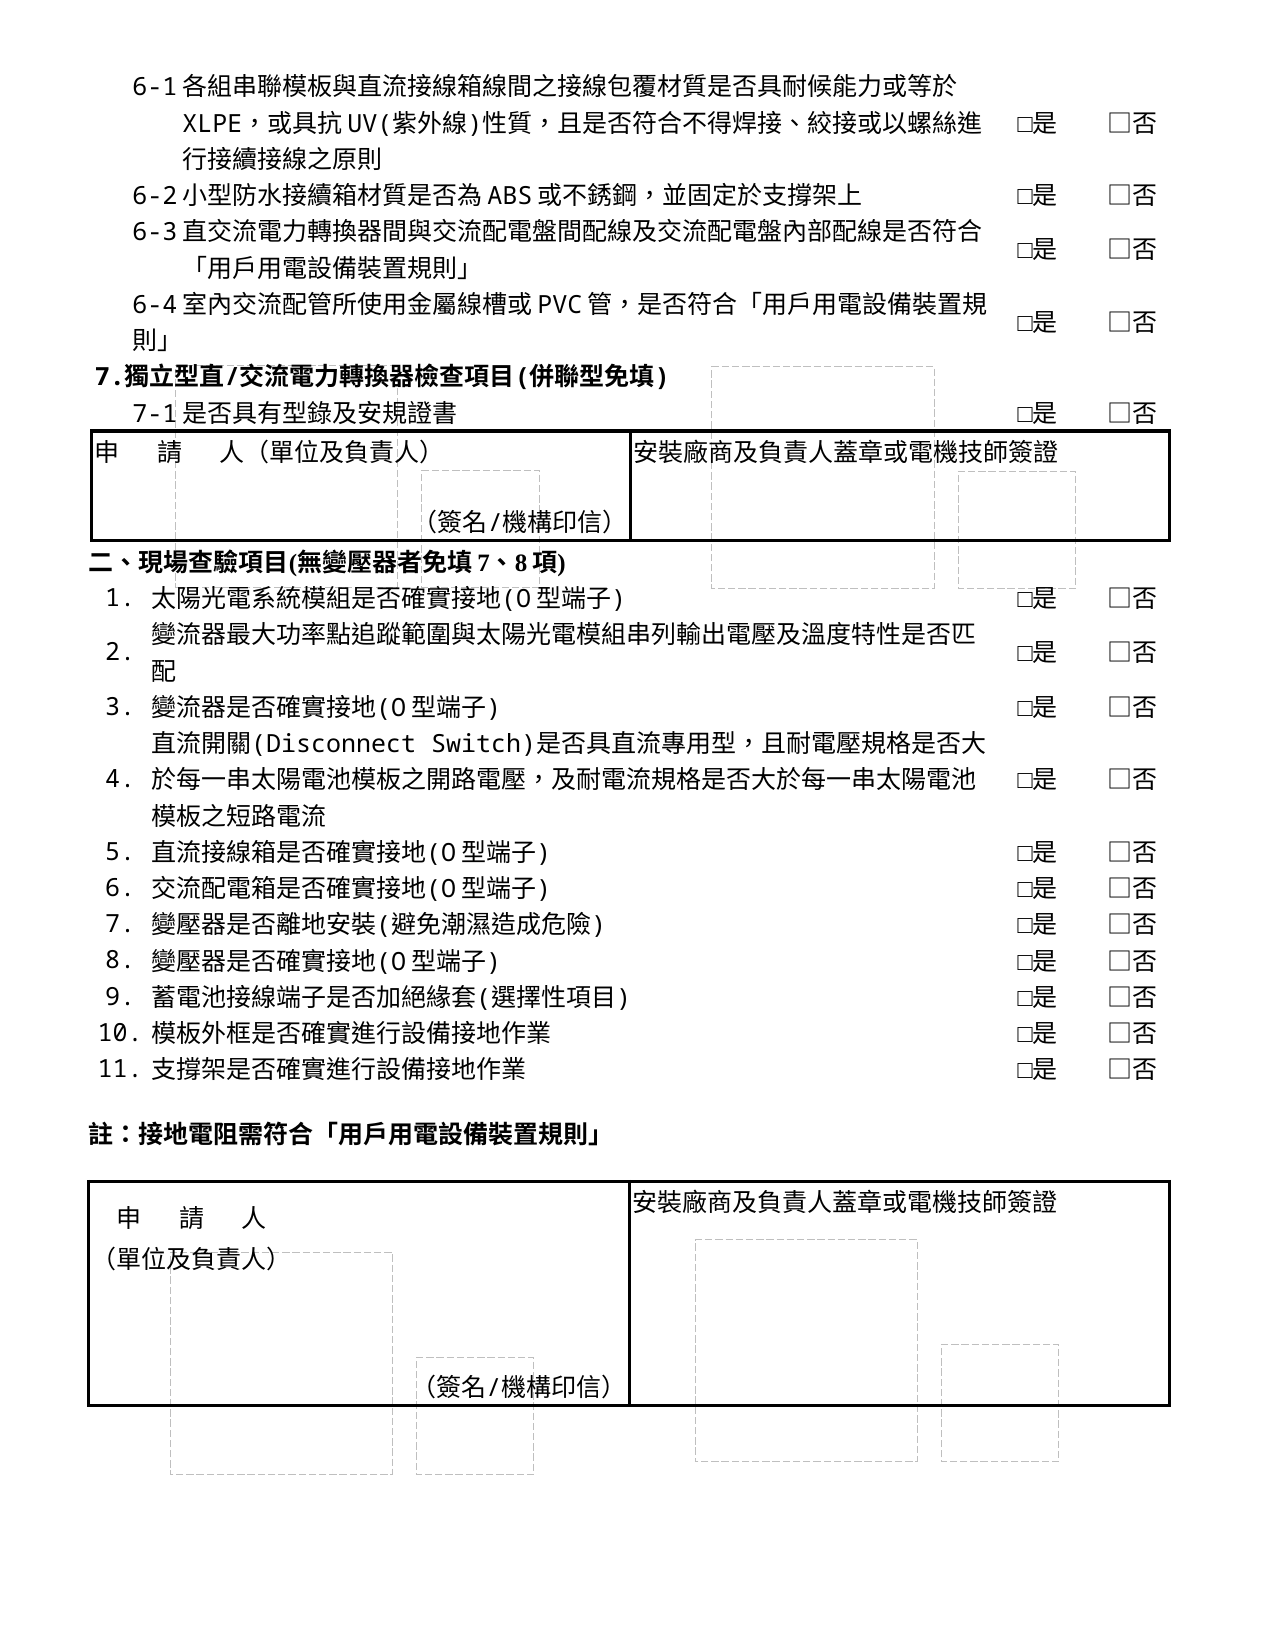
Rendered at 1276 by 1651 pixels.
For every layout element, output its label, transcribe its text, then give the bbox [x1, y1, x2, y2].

table_cell [1160, 67, 1169, 176]
table_cell [92, 284, 129, 357]
table_cell 安裝廠商及負責人蓋章或電機技師簽證 [632, 433, 1168, 539]
table_cell 6-1各組串聯模板與直流接線箱線間之接線包覆材質是否具耐候能力或等於XLPE，或具抗UV(紫外線)性質，且是否符合不得焊接、絞接或以螺絲進行接續接線之原則 [129, 67, 992, 176]
table_cell 11. [92, 1050, 148, 1086]
table_cell 6-3直交流電力轉換器間與交流配電盤間配線及交流配電盤內部配線是否符合「用戶用電設備裝置規則」 [129, 212, 992, 284]
table_cell 變流器是否確實接地(O型端子) [148, 687, 992, 723]
table_cell □是 □否 [992, 393, 1160, 429]
table_cell [1160, 284, 1169, 357]
table_cell [1160, 212, 1169, 284]
table_cell [92, 212, 129, 284]
table_cell 5. [92, 832, 148, 868]
table_cell [1160, 176, 1169, 212]
table_cell [92, 67, 129, 176]
table_cell 4. [92, 724, 148, 832]
table_cell [92, 176, 129, 212]
table_cell [1160, 357, 1169, 393]
table_header □是 □否 [992, 579, 1160, 615]
table_cell □是 □否 [992, 687, 1160, 723]
table_cell 3. [92, 687, 148, 723]
table_cell 10. [92, 1014, 148, 1050]
table_cell □是 □否 [992, 977, 1160, 1013]
table_cell 直流開關(Disconnect Switch)是否具直流專用型，且耐電壓規格是否大於每一串太陽電池模板之開路電壓，及耐電流規格是否大於每一串太陽電池模板之短路電流 [148, 724, 992, 832]
table_cell 申 請 人（單位及負責人） （簽名/機構印信） [93, 433, 629, 539]
table_cell □是 □否 [992, 67, 1160, 176]
table_cell 變壓器是否確實接地(O型端子) [148, 941, 992, 977]
table_cell 2. [92, 615, 148, 687]
table_cell 7.獨立型直/交流電力轉換器檢查項目(併聯型免填) [92, 357, 1160, 393]
table_cell 6-2小型防水接續箱材質是否為ABS或不銹鋼，並固定於支撐架上 [129, 176, 992, 212]
table_cell 變流器最大功率點追蹤範圍與太陽光電模組串列輸出電壓及溫度特性是否匹配 [148, 615, 992, 687]
table_cell 7. [92, 905, 148, 941]
table_cell □是 □否 [992, 832, 1160, 868]
table_header 太陽光電系統模組是否確實接地(O型端子) [148, 579, 992, 615]
table_cell □是 □否 [992, 212, 1160, 284]
table_cell 8. [92, 941, 148, 977]
table_cell □是 □否 [992, 615, 1160, 687]
table_cell □是 □否 [992, 1050, 1160, 1086]
table_header 安裝廠商及負責人蓋章或電機技師簽證 [631, 1183, 1168, 1404]
table_cell 交流配電箱是否確實接地(O型端子) [148, 869, 992, 905]
table_cell 支撐架是否確實進行設備接地作業 [148, 1050, 992, 1086]
table_cell 9. [92, 977, 148, 1013]
table_cell [1160, 393, 1169, 429]
table_cell 變壓器是否離地安裝(避免潮濕造成危險) [148, 905, 992, 941]
text 註：接地電阻需符合「用戶用電設備裝置規則」 [89, 1115, 1240, 1151]
table_cell □是 □否 [992, 1014, 1160, 1050]
table_cell □是 □否 [992, 941, 1160, 977]
table_cell 直流接線箱是否確實接地(O型端子) [148, 832, 992, 868]
table_cell □是 □否 [992, 724, 1160, 832]
table_cell 蓄電池接線端子是否加絕緣套(選擇性項目) [148, 977, 992, 1013]
table_cell 6. [92, 869, 148, 905]
table_cell □是 □否 [992, 176, 1160, 212]
table_cell 7-1是否具有型錄及安規證書 [129, 393, 992, 429]
text 二、現場查驗項目(無變壓器者免填7、8項) [89, 542, 1240, 578]
table_cell □是 □否 [992, 869, 1160, 905]
table_cell [92, 393, 129, 429]
table_cell 模板外框是否確實進行設備接地作業 [148, 1014, 992, 1050]
table_header 申 請 人 （單位及負責人） （簽名/機構印信） [90, 1183, 628, 1404]
table_cell □是 □否 [992, 905, 1160, 941]
table_cell 6-4室內交流配管所使用金屬線槽或PVC管，是否符合「用戶用電設備裝置規則」 [129, 284, 992, 357]
table_cell □是 □否 [992, 284, 1160, 357]
table_header 1. [92, 579, 148, 615]
